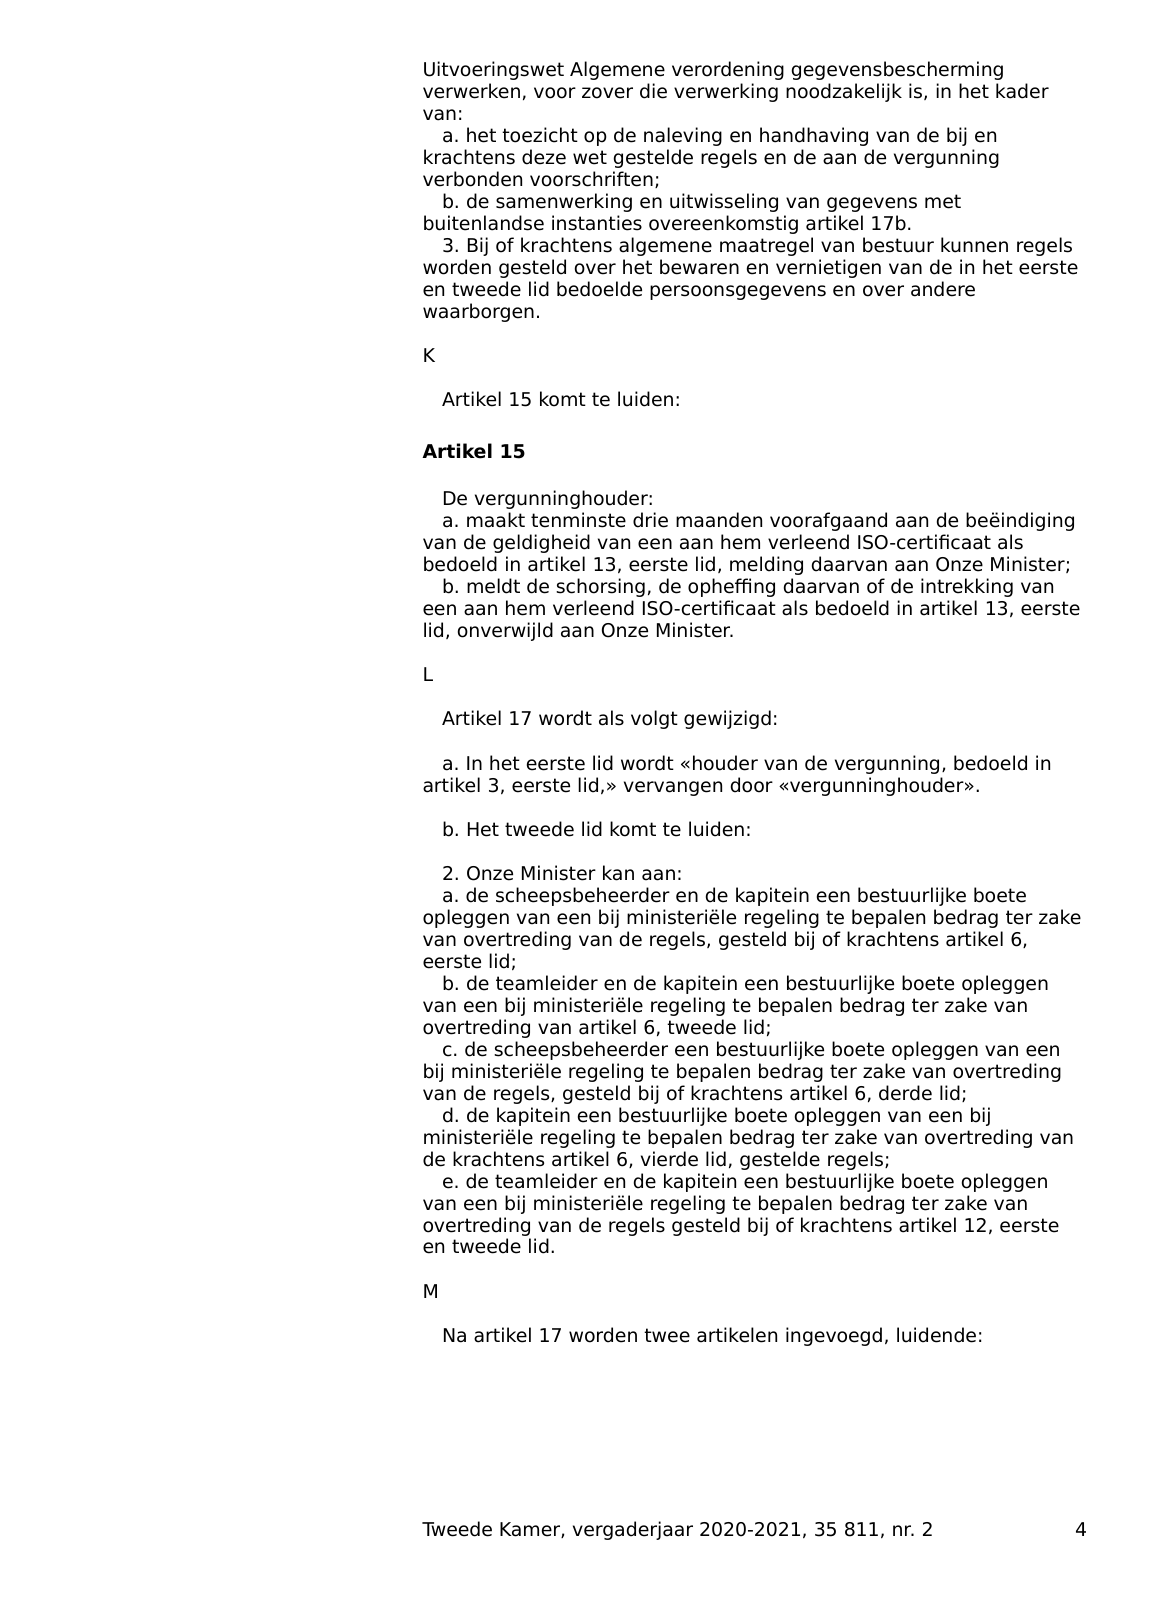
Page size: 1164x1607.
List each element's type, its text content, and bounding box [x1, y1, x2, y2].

text e. de teamleider en de kapitein een bestuurlijke boete opleggen van een bij ministeriële regeling te bepalen bedrag ter zake van overtreding van de regels gesteld bij of krachtens artikel 12, eerste en tweede lid. [422, 1171, 1087, 1258]
text Na artikel 17 worden twee artikelen ingevoegd, luidende: [422, 1325, 1087, 1347]
text a. maakt tenminste drie maanden voorafgaand aan de beëindiging van de geldigheid van een aan hem verleend ISO-certificaat als bedoeld in artikel 13, eerste lid, melding daarvan aan Onze Minister; [422, 510, 1087, 576]
text De vergunninghouder: [422, 488, 1087, 510]
text M [422, 1281, 1087, 1303]
text a. het toezicht op de naleving en handhaving van de bij en krachtens deze wet gestelde regels en de aan de vergunning verbonden voorschriften; [422, 125, 1087, 191]
text K [422, 345, 1087, 367]
text a. de scheepsbeheerder en de kapitein een bestuurlijke boete opleggen van een bij ministeriële regeling te bepalen bedrag ter zake van overtreding van de regels, gesteld bij of krachtens artikel 6, eerste lid; [422, 885, 1087, 973]
text b. de samenwerking en uitwisseling van gegevens met buitenlandse instanties overeenkomstig artikel 17b. [422, 191, 1087, 235]
text b. meldt de schorsing, de opheffing daarvan of de intrekking van een aan hem verleend ISO-certificaat als bedoeld in artikel 13, eerste lid, onverwijld aan Onze Minister. [422, 576, 1087, 642]
text b. de teamleider en de kapitein een bestuurlijke boete opleggen van een bij ministeriële regeling te bepalen bedrag ter zake van overtreding van artikel 6, tweede lid; [422, 973, 1087, 1039]
text d. de kapitein een bestuurlijke boete opleggen van een bij ministeriële regeling te bepalen bedrag ter zake van overtreding van de krachtens artikel 6, vierde lid, gestelde regels; [422, 1104, 1087, 1171]
subtitle Artikel 15 [422, 441, 1087, 463]
text Artikel 17 wordt als volgt gewijzigd: [422, 708, 1087, 730]
text Artikel 15 komt te luiden: [422, 389, 1087, 411]
text L [422, 664, 1087, 686]
text b. Het tweede lid komt te luiden: [422, 819, 1087, 841]
text 2. Onze Minister kan aan: [422, 863, 1087, 885]
text a. In het eerste lid wordt «houder van de vergunning, bedoeld in artikel 3, eerste lid,» vervangen door «vergunninghouder». [422, 752, 1087, 796]
text c. de scheepsbeheerder een bestuurlijke boete opleggen van een bij ministeriële regeling te bepalen bedrag ter zake van overtreding van de regels, gesteld bij of krachtens artikel 6, derde lid; [422, 1039, 1087, 1104]
text Uitvoeringswet Algemene verordening gegevensbescherming verwerken, voor zover die verwerking noodzakelijk is, in het kader van: [422, 59, 1087, 125]
text 3. Bij of krachtens algemene maatregel van bestuur kunnen regels worden gesteld over het bewaren en vernietigen van de in het eerste en tweede lid bedoelde persoonsgegevens en over andere waarborgen. [422, 235, 1087, 323]
